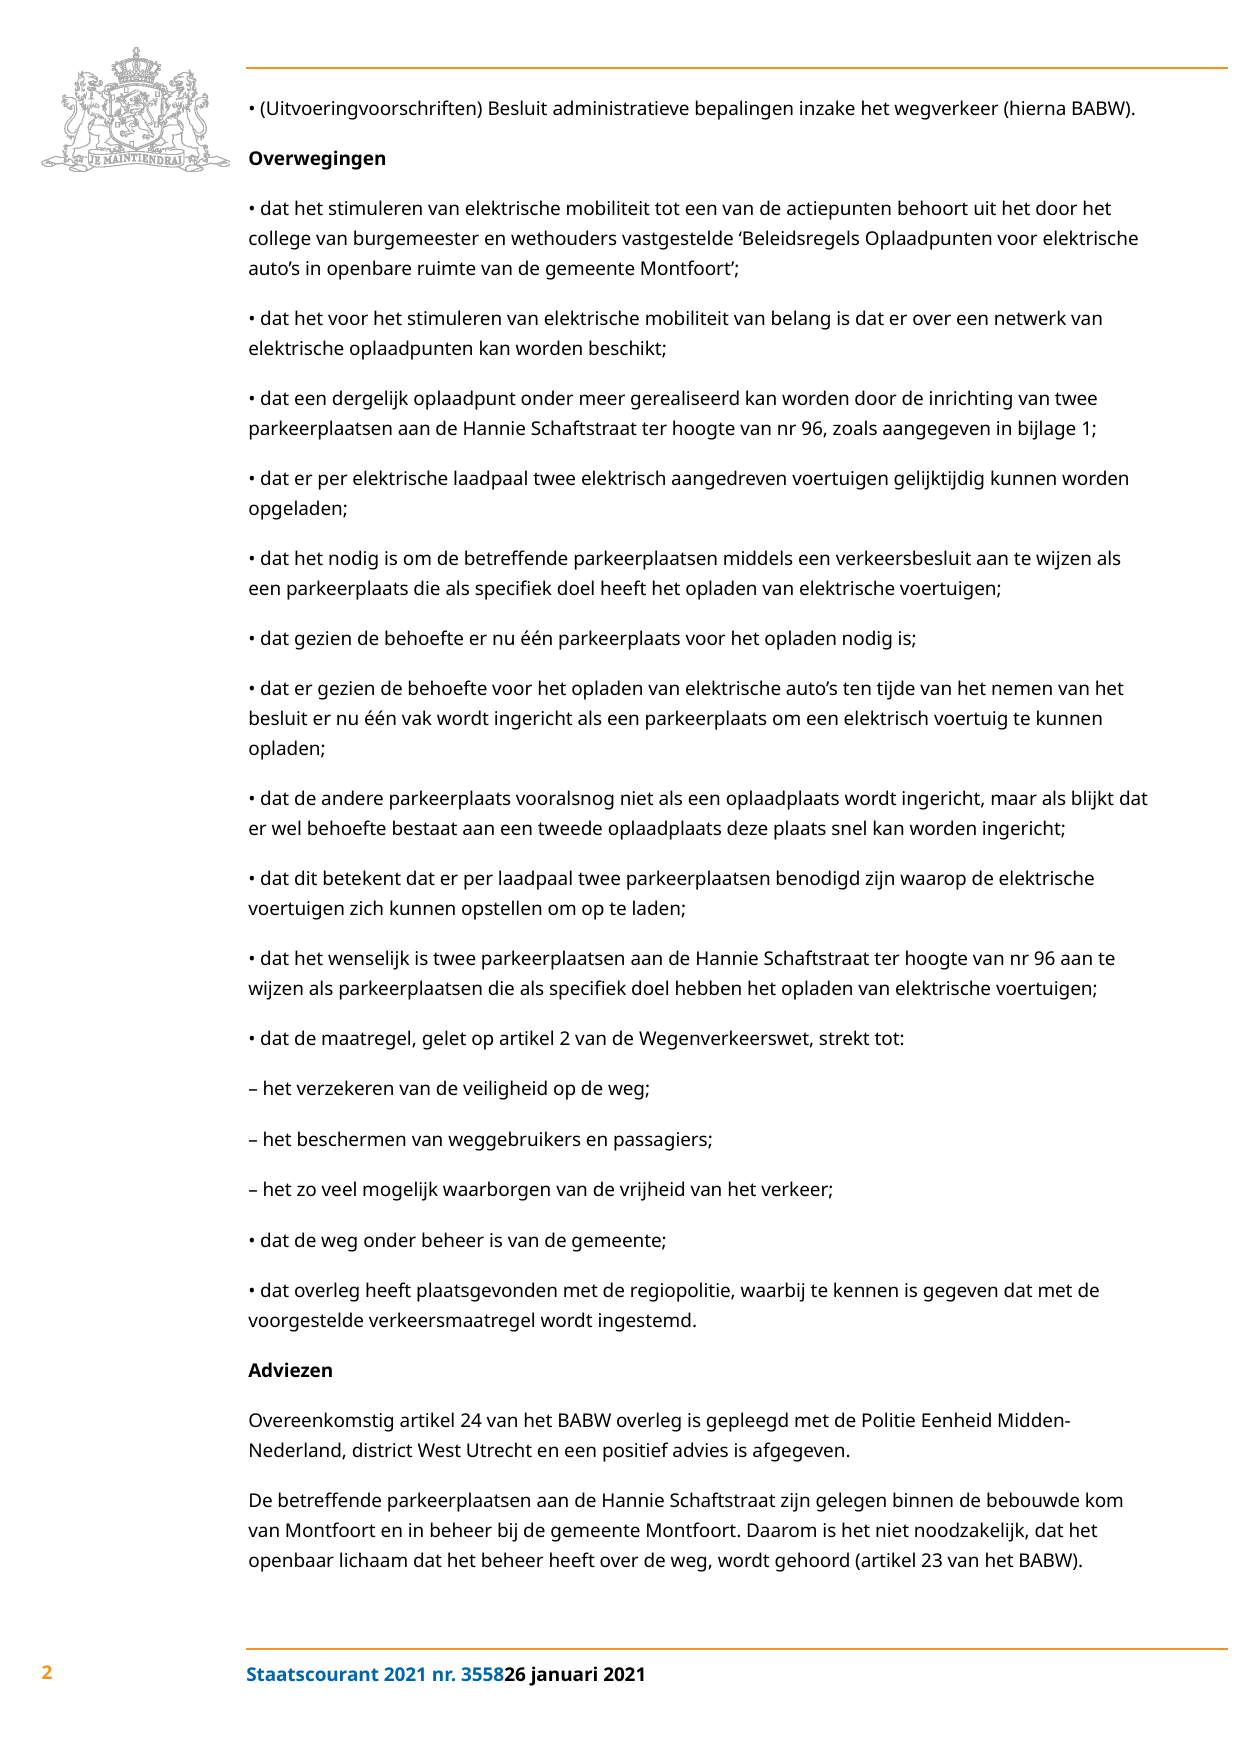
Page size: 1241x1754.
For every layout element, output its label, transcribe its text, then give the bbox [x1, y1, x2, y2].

text • dat het stimuleren van elektrische mobiliteit tot een van de actiepunten behoort uit het door het college van burgemeester en wethouders vastgestelde ‘Beleidsregels Oplaadpunten voor elektrische auto’s in openbare ruimte van de gemeente Montfoort’; [248, 196, 1152, 281]
text • dat het wenselijk is twee parkeerplaatsen aan de Hannie Schaftstraat ter hoogte van nr 96 aan te wijzen als parkeerplaatsen die als specifiek doel hebben het opladen van elektrische voertuigen; [248, 945, 1152, 1001]
text • dat er per elektrische laadpaal twee elektrisch aangedreven voertuigen gelijktijdig kunnen worden opgeladen; [248, 465, 1152, 521]
text – het beschermen van weggebruikers en passagiers; [248, 1126, 1152, 1152]
text • dat een dergelijk oplaadpunt onder meer gerealiseerd kan worden door de inrichting van twee parkeerplaatsen aan de Hannie Schaftstraat ter hoogte van nr 96, zoals aangegeven in bijlage 1; [248, 385, 1152, 441]
text • dat de andere parkeerplaats vooralsnog niet als een oplaadplaats wordt ingericht, maar als blijkt dat er wel behoefte bestaat aan een tweede oplaadplaats deze plaats snel kan worden ingericht; [248, 785, 1152, 841]
text • dat de weg onder beheer is van de gemeente; [248, 1227, 1152, 1253]
text • dat er gezien de behoefte voor het opladen van elektrische auto’s ten tijde van het nemen van het besluit er nu één vak wordt ingericht als een parkeerplaats om een elektrisch voertuig te kunnen opladen; [248, 676, 1152, 761]
text • dat de maatregel, gelet op artikel 2 van de Wegenverkeerswet, strekt tot: [248, 1025, 1152, 1051]
text – het verzekeren van de veiligheid op de weg; [248, 1076, 1152, 1101]
text • dat dit betekent dat er per laadpaal twee parkeerplaatsen benodigd zijn waarop de elektrische voertuigen zich kunnen opstellen om op te laden; [248, 865, 1152, 921]
picture [41, 47, 231, 172]
text De betreffende parkeerplaatsen aan de Hannie Schaftstraat zijn gelegen binnen de bebouwde kom van Montfoort en in beheer bij de gemeente Montfoort. Daarom is het niet noodzakelijk, dat het openbaar lichaam dat het beheer heeft over de weg, wordt gehoord (artikel 23 van het BABW). [248, 1488, 1152, 1573]
text – het zo veel mogelijk waarborgen van de vrijheid van het verkeer; [248, 1176, 1152, 1202]
text • (Uitvoeringvoorschriften) Besluit administratieve bepalingen inzake het wegverkeer (hierna BABW). [248, 95, 1152, 121]
text Overwegingen [248, 145, 1152, 171]
text • dat het voor het stimuleren van elektrische mobiliteit van belang is dat er over een netwerk van elektrische oplaadpunten kan worden beschikt; [248, 305, 1152, 361]
text • dat het nodig is om de betreffende parkeerplaatsen middels een verkeersbesluit aan te wijzen als een parkeerplaats die als specifiek doel heeft het opladen van elektrische voertuigen; [248, 545, 1152, 601]
text • dat gezien de behoefte er nu één parkeerplaats voor het opladen nodig is; [248, 625, 1152, 651]
text • dat overleg heeft plaatsgevonden met de regiopolitie, waarbij te kennen is gegeven dat met de voorgestelde verkeersmaatregel wordt ingestemd. [248, 1277, 1152, 1333]
text Adviezen [248, 1357, 1152, 1383]
text Overeenkomstig artikel 24 van het BABW overleg is gepleegd met de Politie Eenheid Midden-Nederland, district West Utrecht en een positief advies is afgegeven. [248, 1408, 1152, 1463]
